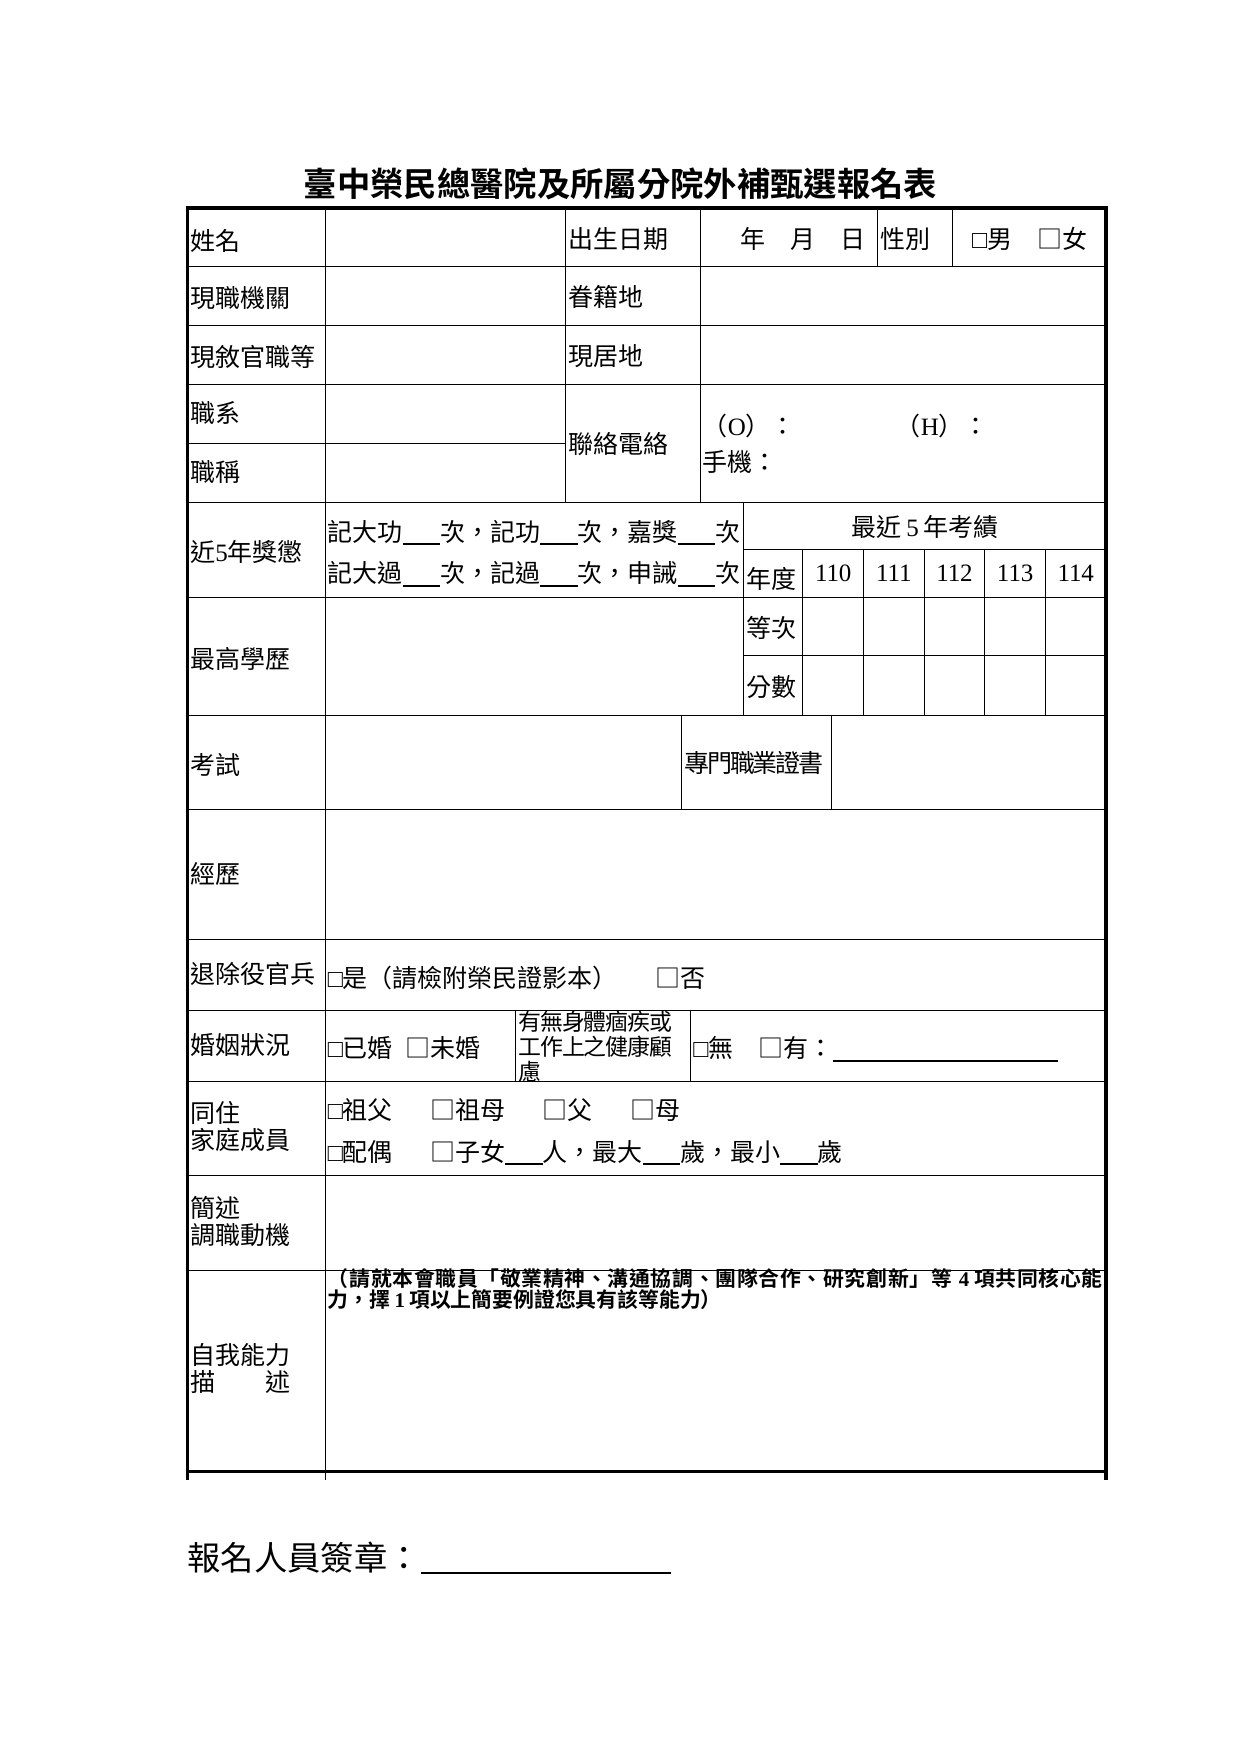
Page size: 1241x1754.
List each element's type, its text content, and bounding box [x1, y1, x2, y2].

table_cell 最高學歷 [189, 598, 325, 714]
table_cell 113 [985, 550, 1045, 596]
table_cell [326, 326, 565, 384]
table_cell [326, 1473, 1104, 1480]
table_cell [1046, 598, 1104, 655]
table_cell 現敘官職等 [189, 326, 325, 384]
table_cell 110 [803, 550, 863, 596]
table_cell 考試 [189, 716, 325, 809]
table_cell 最近5年考績 [744, 503, 1104, 549]
table_cell [701, 326, 1104, 384]
table_cell 等次 [744, 598, 802, 655]
table_cell 職系 [189, 385, 325, 443]
table_header 性別 [878, 210, 952, 266]
table_cell [803, 598, 863, 655]
table_cell [985, 656, 1045, 714]
table_cell 婚姻狀況 [189, 1011, 325, 1081]
table_cell [985, 598, 1045, 655]
table_cell [1046, 656, 1104, 714]
table_cell 自我能力 描 述 [189, 1271, 325, 1469]
table_cell [326, 810, 1104, 939]
table_header □男 □女 [953, 210, 1104, 266]
table_cell [864, 656, 924, 714]
table_cell 眷籍地 [566, 267, 700, 324]
table_cell 111 [864, 550, 924, 596]
table_cell [925, 656, 984, 714]
table_cell 年度 [744, 550, 802, 596]
table_cell [701, 267, 1104, 324]
table_cell （O）： （H）： 手機： [701, 385, 1104, 502]
table_cell [326, 267, 565, 324]
table_cell □是（請檢附榮民證影本） □否 [326, 940, 1104, 1010]
table_cell 記大功 次，記功 次，嘉獎 次 記大過 次，記過 次，申誡 次 [326, 503, 743, 596]
table_cell □已婚 □未婚 [326, 1011, 515, 1081]
table_cell [326, 716, 681, 809]
table_header 姓名 [189, 210, 325, 266]
table_cell [189, 1473, 325, 1480]
table_cell [326, 1176, 1104, 1269]
table_cell 經歷 [189, 810, 325, 939]
table_cell 同住 家庭成員 [189, 1082, 325, 1175]
table_cell [925, 598, 984, 655]
table_cell 現居地 [566, 326, 700, 384]
table_cell [832, 716, 1104, 809]
table_cell 聯絡電絡 [566, 385, 700, 502]
table_cell [326, 385, 565, 443]
table_cell 退除役官兵 [189, 940, 325, 1010]
table_cell 114 [1046, 550, 1104, 596]
table_header 出生日期 [566, 210, 700, 266]
table_cell 專門職業證書 [682, 716, 831, 809]
text 臺中榮民總醫院及所屬分院外補甄選報名表 [187, 158, 1053, 206]
table_cell 簡述 調職動機 [189, 1176, 325, 1269]
table_header [326, 210, 565, 266]
table_cell □無 □有： [691, 1011, 1104, 1081]
table_cell 近5年獎懲 [189, 503, 325, 596]
table_cell [864, 598, 924, 655]
table_cell 現職機關 [189, 267, 325, 324]
text [131, 64, 231, 121]
table_cell 112 [925, 550, 984, 596]
table_cell 職稱 [189, 444, 325, 502]
table_cell [803, 656, 863, 714]
text 報名人員簽章： [187, 1537, 1053, 1578]
table_cell [326, 444, 565, 502]
table_cell 有無身體痼疾或工作上之健康顧慮 [516, 1011, 690, 1081]
table_cell 分數 [744, 656, 802, 714]
table_cell （請就本會職員「敬業精神、溝通協調、團隊合作、研究創新」等4項共同核心能力，擇1項以上簡要例證您具有該等能力） [326, 1271, 1104, 1469]
table_header 年 月 日 [701, 210, 877, 266]
table_cell □祖父 □祖母 □父 □母 □配偶 □子女 人，最大 歲，最小 歲 [326, 1082, 1104, 1175]
table_cell [326, 598, 743, 714]
